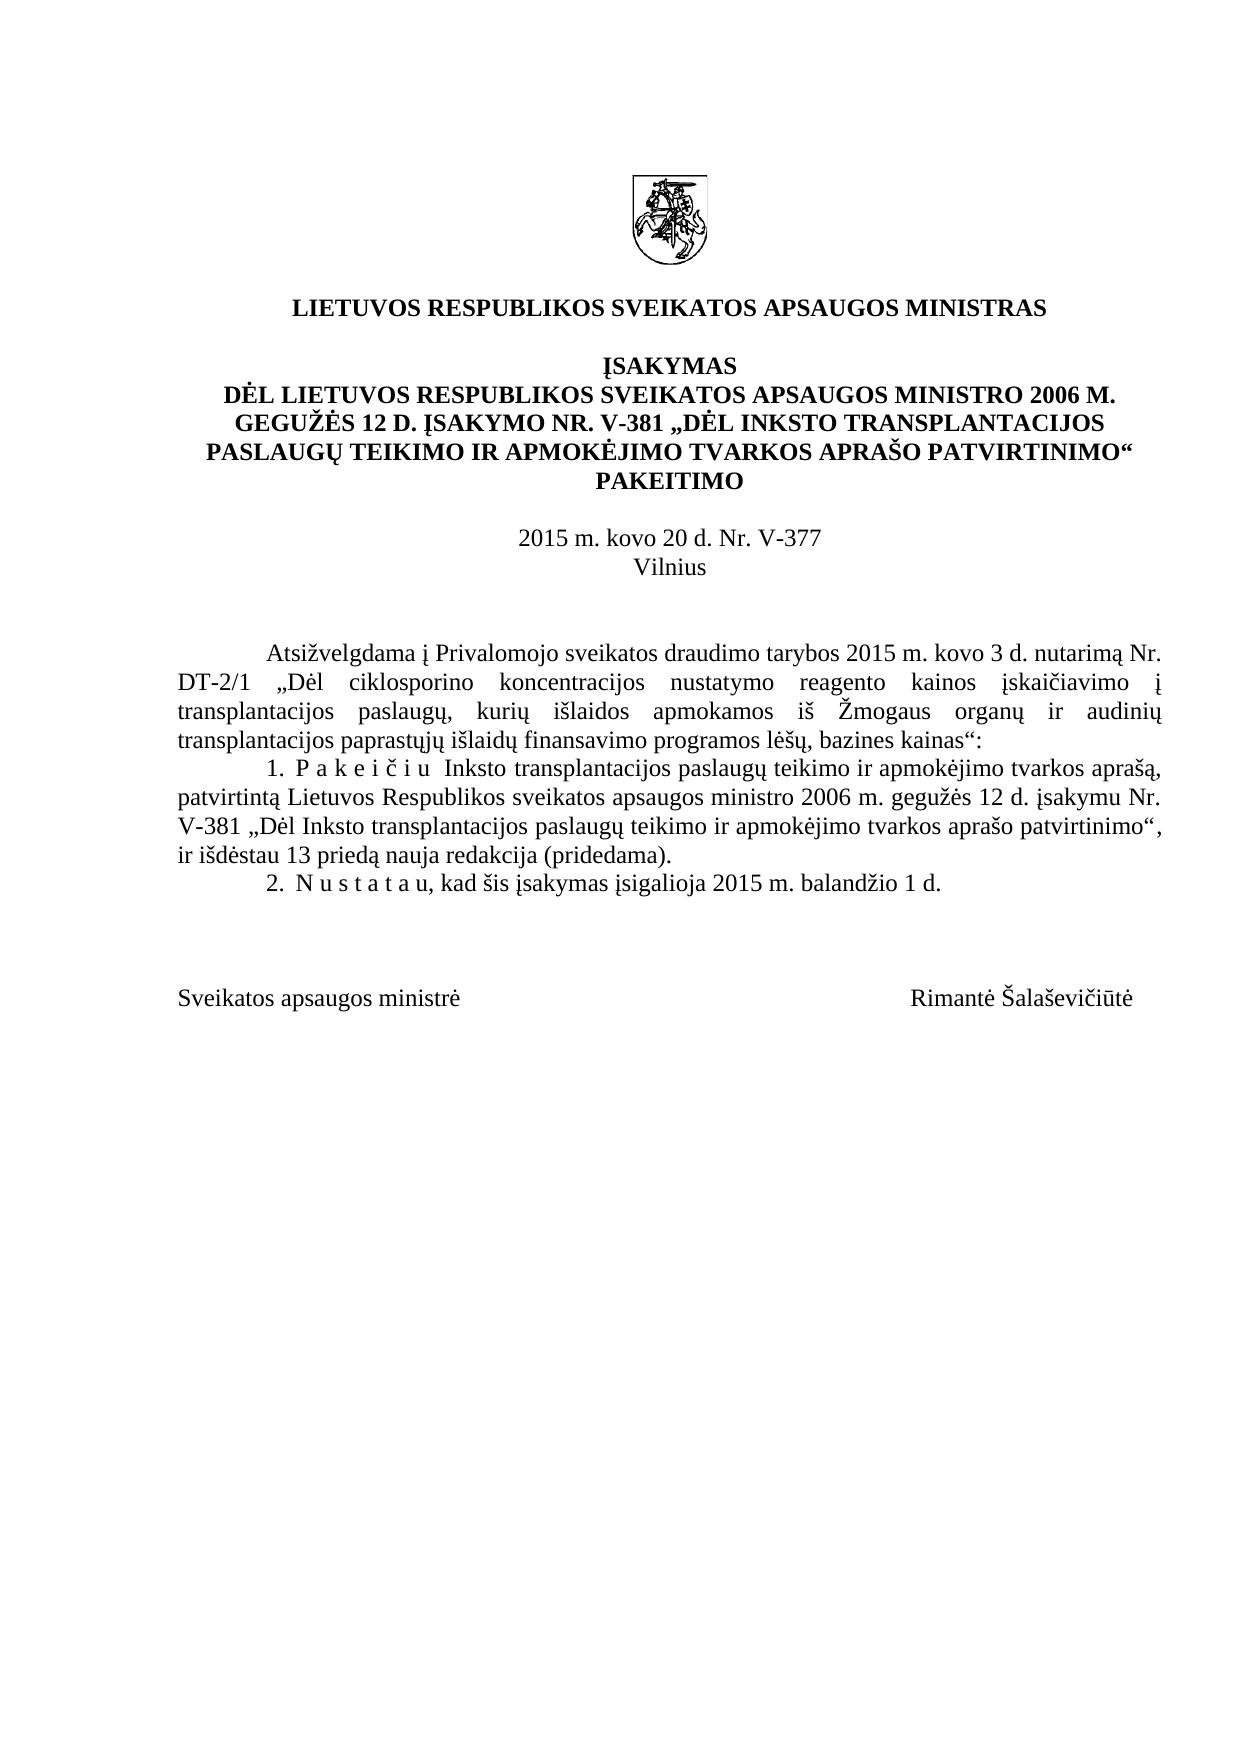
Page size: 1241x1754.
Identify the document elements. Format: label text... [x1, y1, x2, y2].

text Atsižvelgdama į Privalomojo sveikatos draudimo tarybos 2015 m. kovo 3 d. nutarimą Nr. DT-2/1 „Dėl ciklosporino koncentracijos nustatymo reagento kainos įskaičiavimo į transplantacijos paslaugų, kurių išlaidos apmokamos iš Žmogaus organų ir audinių transplantacijos paprastųjų išlaidų finansavimo programos lėšų, bazines kainas“: [177, 638, 1162, 753]
text 1. P a k e i č i u Inksto transplantacijos paslaugų teikimo ir apmokėjimo tvarkos aprašą, patvirtintą Lietuvos Respublikos sveikatos apsaugos ministro 2006 m. gegužės 12 d. įsakymu Nr. V-381 „Dėl Inksto transplantacijos paslaugų teikimo ir apmokėjimo tvarkos aprašo patvirtinimo“, ir išdėstau 13 priedą nauja redakcija (pridedama). [177, 753, 1162, 868]
text DĖL LIETUVOS RESPUBLIKOS SVEIKATOS APSAUGOS MINISTRO 2006 M. GEGUŽĖS 12 D. ĮSAKYMO NR. V-381 „DĖL INKSTO TRANSPLANTACIJOS PASLAUGŲ TEIKIMO IR APMOKĖJIMO TVARKOS APRAŠO PATVIRTINIMO“ PAKEITIMO [177, 380, 1162, 495]
text 2015 m. kovo 20 d. Nr. V-377 [177, 523, 1162, 552]
text ĮSAKYMAS [177, 351, 1162, 380]
text 2. N u s t a t a u, kad šis įsakymas įsigalioja 2015 m. balandžio 1 d. [177, 868, 1162, 897]
text LIETUVOS RESPUBLIKOS SVEIKATOS APSAUGOS MINISTRAS [177, 293, 1162, 322]
text Sveikatos apsaugos ministrė Rimantė Šalaševičiūtė [177, 983, 1162, 1012]
text Vilnius [177, 552, 1162, 581]
